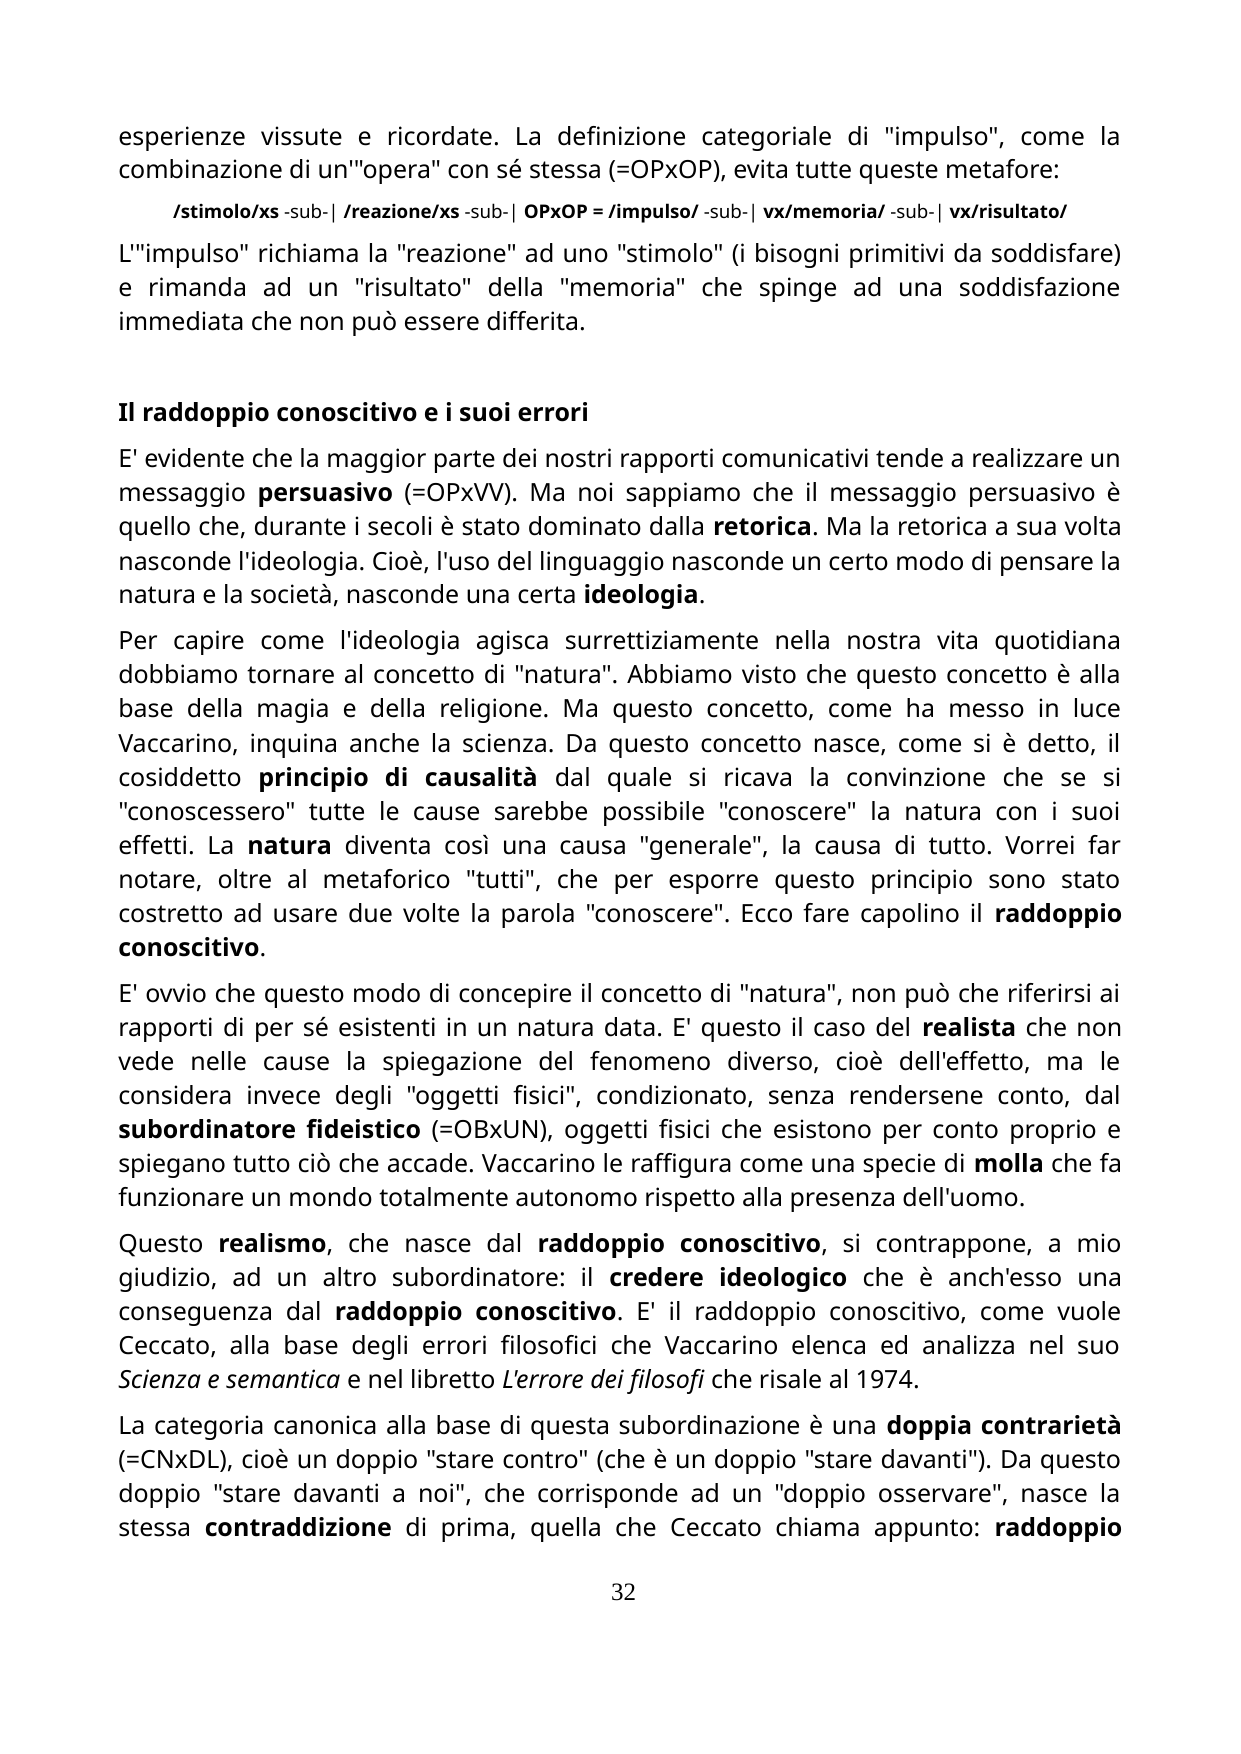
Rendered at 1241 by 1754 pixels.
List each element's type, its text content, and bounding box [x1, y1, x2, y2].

text L'"impulso" richiama la "reazione" ad uno "stimolo" (i bisogni primitivi da soddisfare) e rimanda ad un "risultato" della "memoria" che spinge ad una soddisfazione immediata che non può essere differita. [118, 235, 1122, 337]
text E' ovvio che questo modo di concepire il concetto di "natura", non può che riferirsi ai rapporti di per sé esistenti in un natura data. E' questo il caso del realista che non vede nelle cause la spiegazione del fenomeno diverso, cioè dell'effetto, ma le considera invece degli "oggetti fisici", condizionato, senza rendersene conto, dal subordinatore fideistico (=OBxUN), oggetti fisici che esistono per conto proprio e spiegano tutto ciò che accade. Vaccarino le raffigura come una specie di molla che fa funzionare un mondo totalmente autonomo rispetto alla presenza dell'uomo. [118, 975, 1122, 1214]
text /stimolo/xs -sub-| /reazione/xs -sub-| OPxOP = /impulso/ -sub-| vx/memoria/ -sub-| vx/risultato/ [118, 198, 1122, 223]
text Per capire come l'ideologia agisca surrettiziamente nella nostra vita quotidiana dobbiamo tornare al concetto di "natura". Abbiamo visto che questo concetto è alla base della magia e della religione. Ma questo concetto, come ha messo in luce Vaccarino, inquina anche la scienza. Da questo concetto nasce, come si è detto, il cosiddetto principio di causalità dal quale si ricava la convinzione che se si "conoscessero" tutte le cause sarebbe possibile "conoscere" la natura con i suoi effetti. La natura diventa così una causa "generale", la causa di tutto. Vorrei far notare, oltre al metaforico "tutti", che per esporre questo principio sono stato costretto ad usare due volte la parola "conoscere". Ecco fare capolino il raddoppio conoscitivo. [118, 623, 1122, 964]
text E' evidente che la maggior parte dei nostri rapporti comunicativi tende a realizzare un messaggio persuasivo (=OPxVV). Ma noi sappiamo che il messaggio persuasivo è quello che, durante i secoli è stato dominato dalla retorica. Ma la retorica a sua volta nasconde l'ideologia. Cioè, l'uso del linguaggio nasconde un certo modo di pensare la natura e la società, nasconde una certa ideologia. [118, 441, 1122, 611]
text La categoria canonica alla base di questa subordinazione è una doppia contrarietà (=CNxDL), cioè un doppio "stare contro" (che è un doppio "stare davanti"). Da questo doppio "stare davanti a noi", che corrisponde ad un "doppio osservare", nasce la stessa contraddizione di prima, quella che Ceccato chiama appunto: raddoppio [118, 1408, 1122, 1544]
text Questo realismo, che nasce dal raddoppio conoscitivo, si contrappone, a mio giudizio, ad un altro subordinatore: il credere ideologico che è anch'esso una conseguenza dal raddoppio conoscitivo. E' il raddoppio conoscitivo, come vuole Ceccato, alla base degli errori filosofici che Vaccarino elenca ed analizza nel suo Scienza e semantica e nel libretto L'errore dei filosofi che risale al 1974. [118, 1226, 1122, 1396]
text Il raddoppio conoscitivo e i suoi errori [118, 395, 1122, 429]
text esperienze vissute e ricordate. La definizione categoriale di "impulso", come la combinazione di un'"opera" con sé stessa (=OPxOP), evita tutte queste metafore: [118, 118, 1122, 186]
